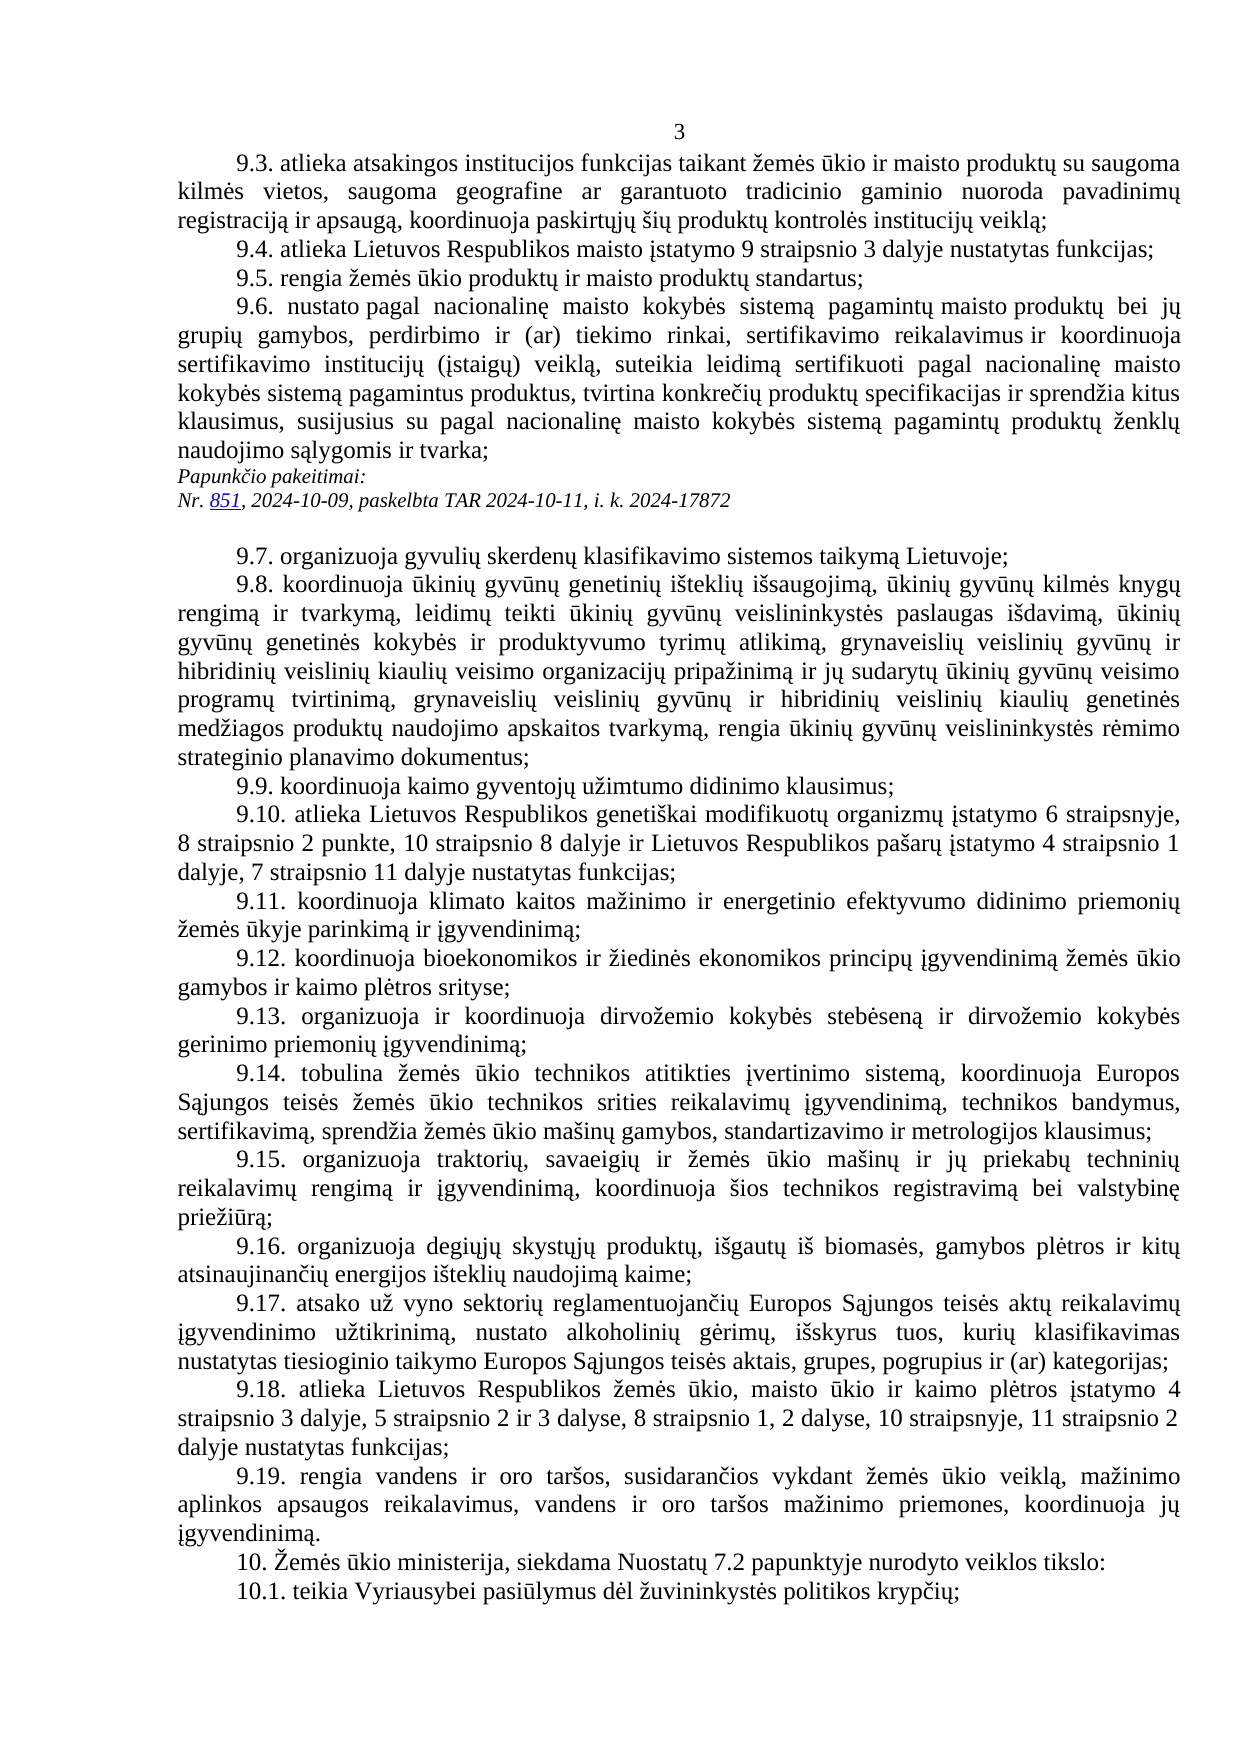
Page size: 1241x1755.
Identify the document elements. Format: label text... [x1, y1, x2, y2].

text 9.7. organizuoja gyvulių skerdenų klasifikavimo sistemos taikymą Lietuvoje; [177, 541, 1181, 569]
text 9.12. koordinuoja bioekonomikos ir žiedinės ekonomikos principų įgyvendinimą žemės ūkio gamybos ir kaimo plėtros srityse; [177, 943, 1181, 1001]
text 9.6. nustato pagal nacionalinę maisto kokybės sistemą pagamintų maisto produktų bei jų grupių gamybos, perdirbimo ir (ar) tiekimo rinkai, sertifikavimo reikalavimus ir koordinuoja sertifikavimo institucijų (įstaigų) veiklą, suteikia leidimą sertifikuoti pagal nacionalinę maisto kokybės sistemą pagamintus produktus, tvirtina konkrečių produktų specifikacijas ir sprendžia kitus klausimus, susijusius su pagal nacionalinę maisto kokybės sistemą pagamintų produktų ženklų naudojimo sąlygomis ir tvarka; [177, 291, 1181, 464]
text 9.19. rengia vandens ir oro taršos, susidarančios vykdant žemės ūkio veiklą, mažinimo aplinkos apsaugos reikalavimus, vandens ir oro taršos mažinimo priemones, koordinuoja jų įgyvendinimą. [177, 1461, 1181, 1547]
text 9.11. koordinuoja klimato kaitos mažinimo ir energetinio efektyvumo didinimo priemonių žemės ūkyje parinkimą ir įgyvendinimą; [177, 886, 1181, 943]
text 9.5. rengia žemės ūkio produktų ir maisto produktų standartus; [177, 263, 1181, 291]
text 10. Žemės ūkio ministerija, siekdama Nuostatų 7.2 papunktyje nurodyto veiklos tikslo: [177, 1547, 1181, 1576]
text 9.3. atlieka atsakingos institucijos funkcijas taikant žemės ūkio ir maisto produktų su saugoma kilmės vietos, saugoma geografine ar garantuoto tradicinio gaminio nuoroda pavadinimų registraciją ir apsaugą, koordinuoja paskirtųjų šių produktų kontrolės institucijų veiklą; [177, 148, 1181, 234]
text 10.1. teikia Vyriausybei pasiūlymus dėl žuvininkystės politikos krypčių; [177, 1576, 1181, 1604]
text 9.15. organizuoja traktorių, savaeigių ir žemės ūkio mašinų ir jų priekabų techninių reikalavimų rengimą ir įgyvendinimą, koordinuoja šios technikos registravimą bei valstybinę priežiūrą; [177, 1144, 1181, 1231]
text 9.18. atlieka Lietuvos Respublikos žemės ūkio, maisto ūkio ir kaimo plėtros įstatymo 4 straipsnio 3 dalyje, 5 straipsnio 2 ir 3 dalyse, 8 straipsnio 1, 2 dalyse, 10 straipsnyje, 11 straipsnio 2 dalyje nustatytas funkcijas; [177, 1374, 1181, 1461]
text 9.4. atlieka Lietuvos Respublikos maisto įstatymo 9 straipsnio 3 dalyje nustatytas funkcijas; [177, 234, 1181, 263]
text 9.10. atlieka Lietuvos Respublikos genetiškai modifikuotų organizmų įstatymo 6 straipsnyje, 8 straipsnio 2 punkte, 10 straipsnio 8 dalyje ir Lietuvos Respublikos pašarų įstatymo 4 straipsnio 1 dalyje, 7 straipsnio 11 dalyje nustatytas funkcijas; [177, 799, 1181, 886]
text 9.9. koordinuoja kaimo gyventojų užimtumo didinimo klausimus; [177, 771, 1181, 799]
text 9.16. organizuoja degiųjų skystųjų produktų, išgautų iš biomasės, gamybos plėtros ir kitų atsinaujinančių energijos išteklių naudojimą kaime; [177, 1231, 1181, 1288]
text 9.14. tobulina žemės ūkio technikos atitikties įvertinimo sistemą, koordinuoja Europos Sąjungos teisės žemės ūkio technikos srities reikalavimų įgyvendinimą, technikos bandymus, sertifikavimą, sprendžia žemės ūkio mašinų gamybos, standartizavimo ir metrologijos klausimus; [177, 1058, 1181, 1144]
text Papunkčio pakeitimai: [177, 464, 1181, 488]
text 9.17. atsako už vyno sektorių reglamentuojančių Europos Sąjungos teisės aktų reikalavimų įgyvendinimo užtikrinimą, nustato alkoholinių gėrimų, išskyrus tuos, kurių klasifikavimas nustatytas tiesioginio taikymo Europos Sąjungos teisės aktais, grupes, pogrupius ir (ar) kategorijas; [177, 1288, 1181, 1374]
text Nr. 851, 2024-10-09, paskelbta TAR 2024-10-11, i. k. 2024-17872 [177, 488, 1181, 512]
text 9.8. koordinuoja ūkinių gyvūnų genetinių išteklių išsaugojimą, ūkinių gyvūnų kilmės knygų rengimą ir tvarkymą, leidimų teikti ūkinių gyvūnų veislininkystės paslaugas išdavimą, ūkinių gyvūnų genetinės kokybės ir produktyvumo tyrimų atlikimą, grynaveislių veislinių gyvūnų ir hibridinių veislinių kiaulių veisimo organizacijų pripažinimą ir jų sudarytų ūkinių gyvūnų veisimo programų tvirtinimą, grynaveislių veislinių gyvūnų ir hibridinių veislinių kiaulių genetinės medžiagos produktų naudojimo apskaitos tvarkymą, rengia ūkinių gyvūnų veislininkystės rėmimo strateginio planavimo dokumentus; [177, 569, 1181, 771]
text 9.13. organizuoja ir koordinuoja dirvožemio kokybės stebėseną ir dirvožemio kokybės gerinimo priemonių įgyvendinimą; [177, 1001, 1181, 1058]
